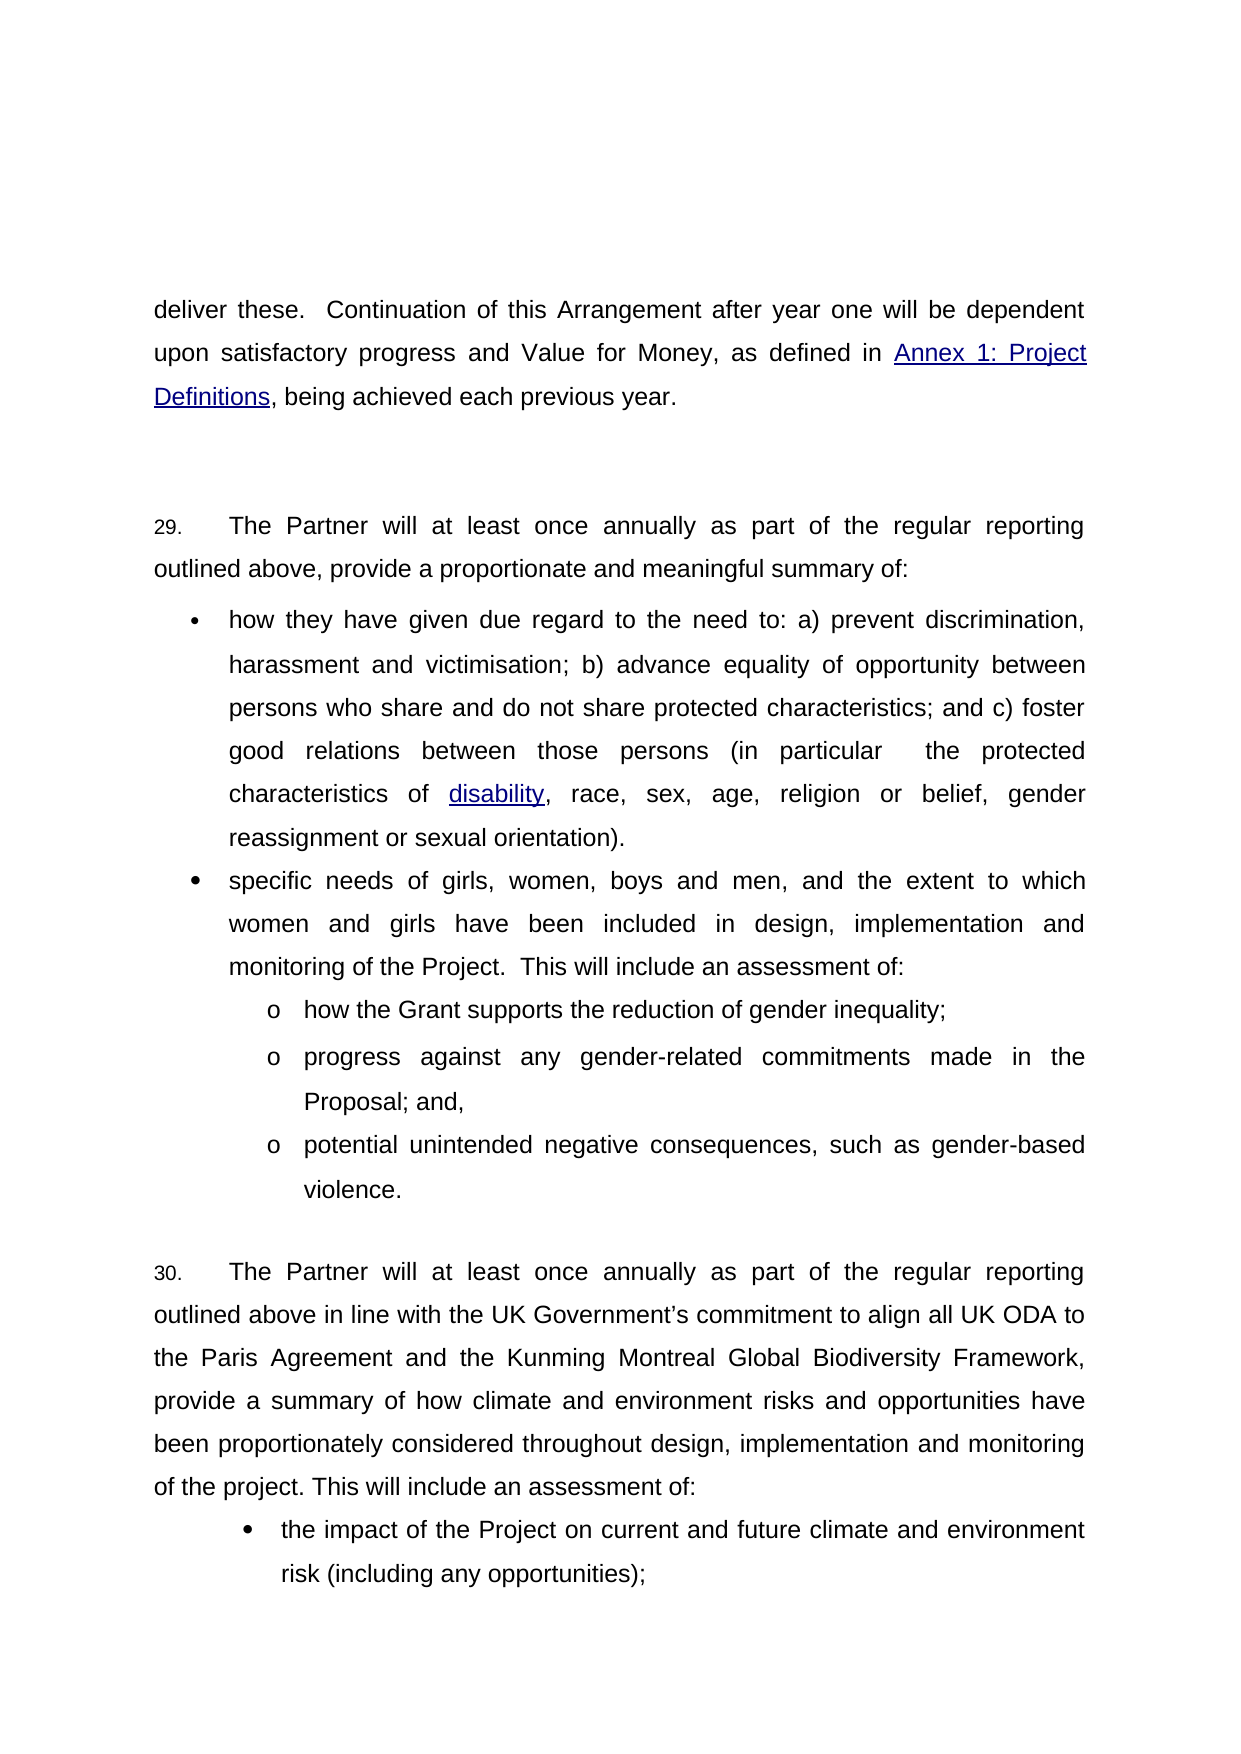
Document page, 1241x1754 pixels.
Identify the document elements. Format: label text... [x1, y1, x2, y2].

list progress against any gender-related commitments made in the Proposal; and, [266, 1041, 1087, 1116]
list The Partner will at least once annually as part of the regular reporting outlined above in line with the UK Government’s commitment to align all UK ODA to the Paris Agreement and the Kunming Montreal Global Biodiversity Framework, provide a summary of how climate and environment risks and opportunities have been proportionately considered throughout design, implementation and monitoring of the project. This will include an assessment of: [153, 1257, 1087, 1501]
list specific needs of girls, women, boys and men, and the extent to which women and girls have been included in design, implementation and monitoring of the Project. This will include an assessment of: [191, 866, 1087, 981]
list deliver these. Continuation of this Arrangement after year one will be dependent upon satisfactory progress and Value for Money, as defined in Annex 1: Project Definitions, being achieved each previous year. [153, 295, 1087, 410]
list the impact of the Project on current and future climate and environment risk (including any opportunities); [243, 1516, 1087, 1587]
list how the Grant supports the reduction of gender inequality; [266, 995, 1087, 1026]
list The Partner will at least once annually as part of the regular reporting outlined above, provide a proportionate and meaningful summary of: [153, 511, 1087, 583]
list how they have given due regard to the need to: a) prevent discrimination, harassment and victimisation; b) advance equality of opportunity between persons who share and do not share protected characteristics; and c) foster good relations between those persons (in particular the protected characteristics of disability, race, sex, age, religion or belief, gender reassignment or sexual orientation). [191, 597, 1087, 851]
list potential unintended negative consequences, such as gender-based violence. [266, 1130, 1087, 1204]
